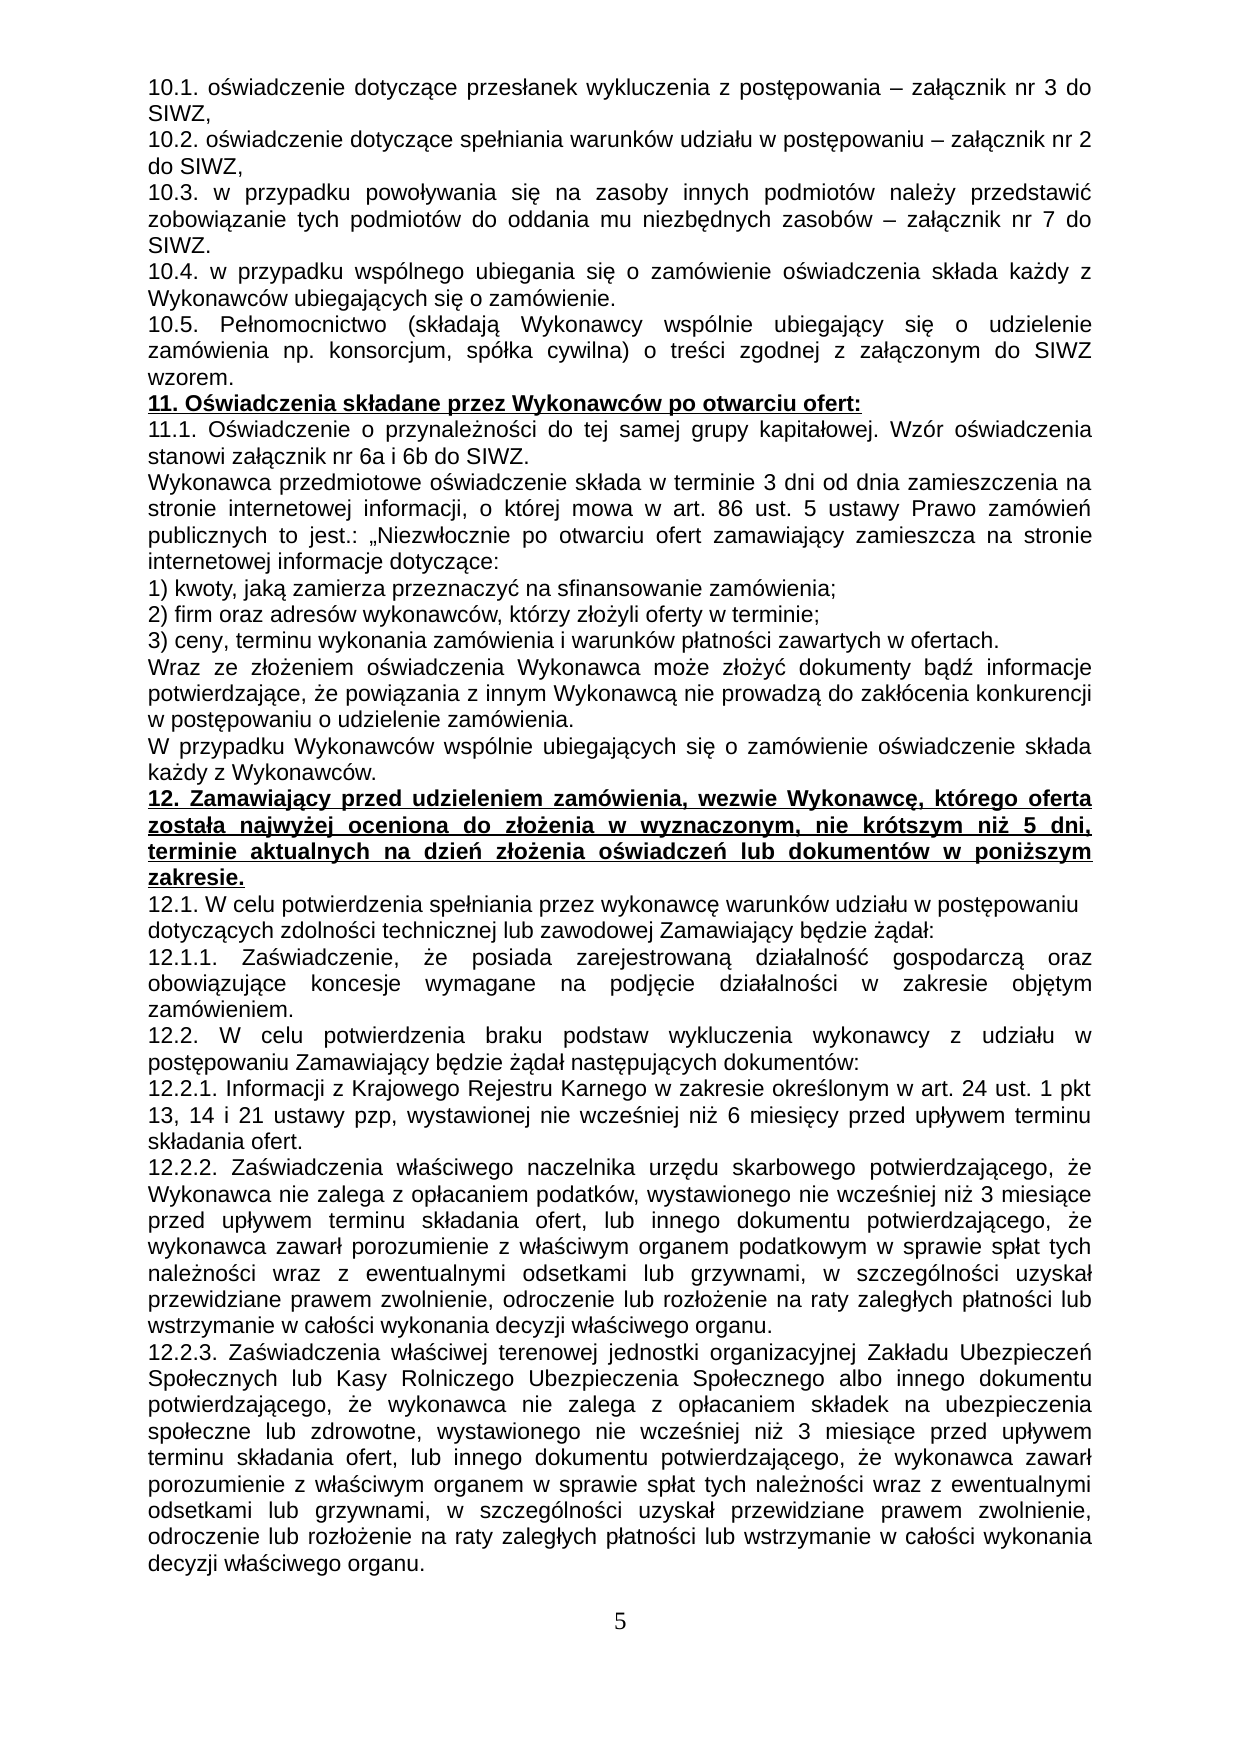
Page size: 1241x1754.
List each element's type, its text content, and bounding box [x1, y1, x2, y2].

text 10.1. oświadczenie dotyczące przesłanek wykluczenia z postępowania – załącznik nr 3 do SIWZ, [148, 74, 1093, 126]
text W przypadku Wykonawców wspólnie ubiegających się o zamówienie oświadczenie składa każdy z Wykonawców. [148, 733, 1093, 785]
text 1) kwoty, jaką zamierza przeznaczyć na sfinansowanie zamówienia; [148, 574, 1093, 601]
text 10.4. w przypadku wspólnego ubiegania się o zamówienie oświadczenia składa każdy z Wykonawców ubiegających się o zamówienie. [148, 258, 1093, 311]
text 12.2. W celu potwierdzenia braku podstaw wykluczenia wykonawcy z udziału w postępowaniu Zamawiający będzie żądał następujących dokumentów: [148, 1022, 1093, 1075]
text zakresie. [148, 862, 1093, 891]
text 12.1. W celu potwierdzenia spełniania przez wykonawcę warunków udziału w postępowaniu [148, 891, 1093, 917]
text Wykonawca przedmiotowe oświadczenie składa w terminie 3 dni od dnia zamieszczenia na stronie internetowej informacji, o której mowa w art. 86 ust. 5 ustawy Prawo zamówień publicznych to jest.: „Niezwłocznie po otwarciu ofert zamawiający zamieszcza na stronie internetowej informacje dotyczące: [148, 469, 1093, 574]
text 12.2.1. Informacji z Krajowego Rejestru Karnego w zakresie określonym w art. 24 ust. 1 pkt 13, 14 i 21 ustawy pzp, wystawionej nie wcześniej niż 6 miesięcy przed upływem terminu składania ofert. [148, 1075, 1093, 1154]
text 12.1.1. Zaświadczenie, że posiada zarejestrowaną działalność gospodarczą oraz obowiązujące koncesje wymagane na podjęcie działalności w zakresie objętym zamówieniem. [148, 943, 1093, 1022]
text 10.5. Pełnomocnictwo (składają Wykonawcy wspólnie ubiegający się o udzielenie zamówienia np. konsorcjum, spółka cywilna) o treści zgodnej z załączonym do SIWZ wzorem. [148, 311, 1093, 390]
text dotyczących zdolności technicznej lub zawodowej Zamawiający będzie żądał: [148, 917, 1093, 943]
text 11. Oświadczenia składane przez Wykonawców po otwarciu ofert: [148, 390, 1093, 416]
text 3) ceny, terminu wykonania zamówienia i warunków płatności zawartych w ofertach. [148, 627, 1093, 653]
text 11.1. Oświadczenie o przynależności do tej samej grupy kapitałowej. Wzór oświadczenia stanowi załącznik nr 6a i 6b do SIWZ. [148, 416, 1093, 469]
text 10.3. w przypadku powoływania się na zasoby innych podmiotów należy przedstawić zobowiązanie tych podmiotów do oddania mu niezbędnych zasobów – załącznik nr 7 do SIWZ. [148, 179, 1093, 258]
text 12.2.3. Zaświadczenia właściwej terenowej jednostki organizacyjnej Zakładu Ubezpieczeń Społecznych lub Kasy Rolniczego Ubezpieczenia Społecznego albo innego dokumentu potwierdzającego, że wykonawca nie zalega z opłacaniem składek na ubezpieczenia społeczne lub zdrowotne, wystawionego nie wcześniej niż 3 miesiące przed upływem terminu składania ofert, lub innego dokumentu potwierdzającego, że wykonawca zawarł porozumienie z właściwym organem w sprawie spłat tych należności wraz z ewentualnymi odsetkami lub grzywnami, w szczególności uzyskał przewidziane prawem zwolnienie, odroczenie lub rozłożenie na raty zaległych płatności lub wstrzymanie w całości wykonania decyzji właściwego organu. [148, 1339, 1093, 1576]
text 12.2.2. Zaświadczenia właściwego naczelnika urzędu skarbowego potwierdzającego, że Wykonawca nie zalega z opłacaniem podatków, wystawionego nie wcześniej niż 3 miesiące przed upływem terminu składania ofert, lub innego dokumentu potwierdzającego, że wykonawca zawarł porozumienie z właściwym organem podatkowym w sprawie spłat tych należności wraz z ewentualnymi odsetkami lub grzywnami, w szczególności uzyskał przewidziane prawem zwolnienie, odroczenie lub rozłożenie na raty zaległych płatności lub wstrzymanie w całości wykonania decyzji właściwego organu. [148, 1154, 1093, 1339]
text Wraz ze złożeniem oświadczenia Wykonawca może złożyć dokumenty bądź informacje potwierdzające, że powiązania z innym Wykonawcą nie prowadzą do zakłócenia konkurencji w postępowaniu o udzielenie zamówienia. [148, 653, 1093, 733]
text 12. Zamawiający przed udzieleniem zamówienia, wezwie Wykonawcę, którego oferta została najwyżej oceniona do złożenia w wyznaczonym, nie krótszym niż 5 dni, terminie aktualnych na dzień złożenia oświadczeń lub dokumentów w poniższym [148, 785, 1093, 861]
text 10.2. oświadczenie dotyczące spełniania warunków udziału w postępowaniu – załącznik nr 2 do SIWZ, [148, 126, 1093, 179]
text 2) firm oraz adresów wykonawców, którzy złożyli oferty w terminie; [148, 601, 1093, 627]
